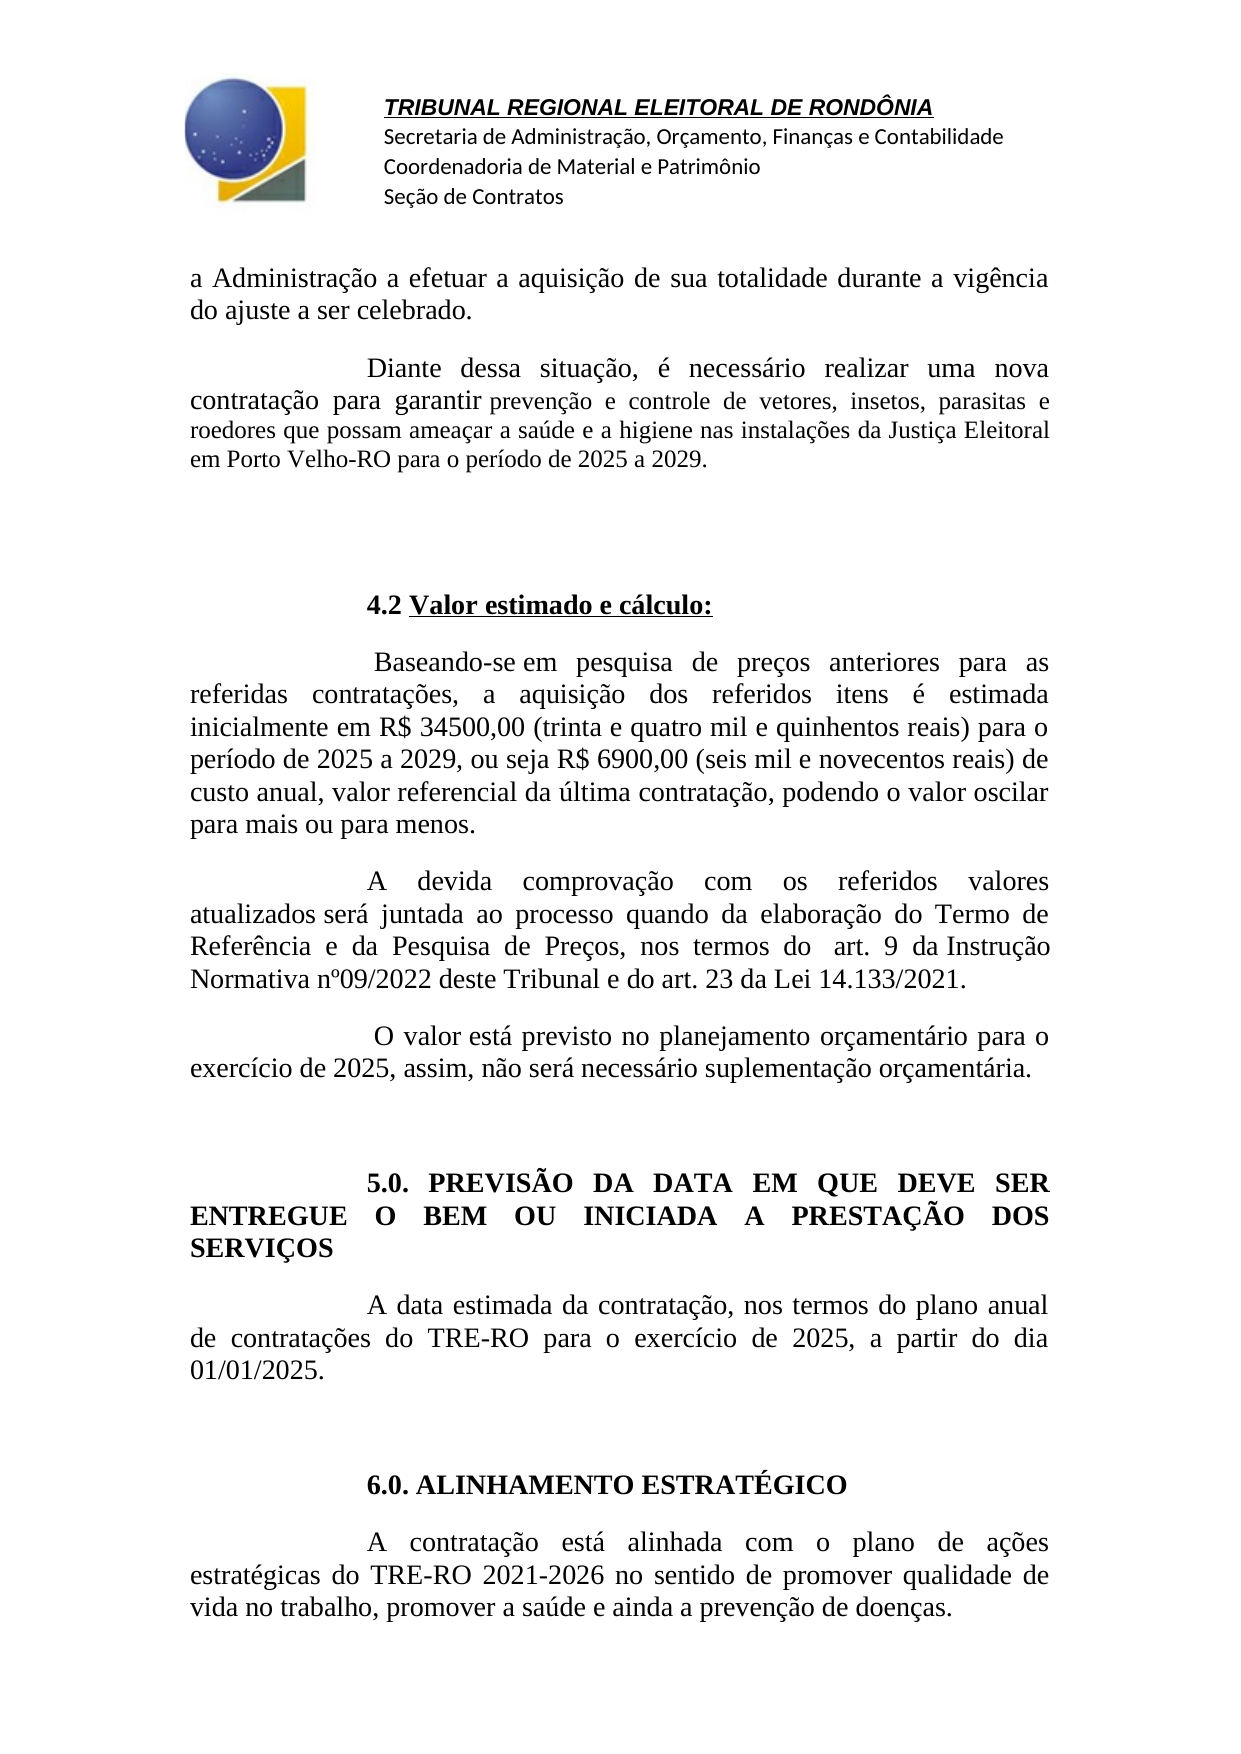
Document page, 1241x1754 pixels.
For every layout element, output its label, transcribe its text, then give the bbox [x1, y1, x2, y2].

text 4.2 Valor estimado e cálculo: [190, 588, 1051, 620]
text O valor está previsto no planejamento orçamentário para o exercício de 2025, assim, não será necessário suplementação orçamentária. [190, 1019, 1051, 1084]
text A contratação está alinhada com o plano de ações estratégicas do TRE-RO 2021-2026 no sentido de promover qualidade de vida no trabalho, promover a saúde e ainda a prevenção de doenças. [190, 1525, 1051, 1623]
text 5.0. PREVISÃO DA DATA EM QUE DEVE SER ENTREGUE O BEM OU INICIADA A PRESTAÇÃO DOS SERVIÇOS [190, 1166, 1051, 1263]
text A data estimada da contratação, nos termos do plano anual de contratações do TRE-RO para o exercício de 2025, a partir do dia 01/01/2025. [190, 1288, 1051, 1386]
text A devida comprovação com os referidos valores atualizados será juntada ao processo quando da elaboração do Termo de Referência e da Pesquisa de Preços, nos termos do art. 9 da Instrução Normativa nº09/2022 deste Tribunal e do art. 23 da Lei 14.133/2021. [190, 864, 1051, 994]
text a Administração a efetuar a aquisição de sua totalidade durante a vigência do ajuste a ser celebrado. [190, 261, 1051, 326]
text Baseando-se em pesquisa de preços anteriores para as referidas contratações, a aquisição dos referidos itens é estimada inicialmente em R$ 34500,00 (trinta e quatro mil e quinhentos reais) para o período de 2025 a 2029, ou seja R$ 6900,00 (seis mil e novecentos reais) de custo anual, valor referencial da última contratação, podendo o valor oscilar para mais ou para menos. [190, 645, 1051, 839]
text Diante dessa situação, é necessário realizar uma nova contratação para garantir prevenção e controle de vetores, insetos, parasitas e roedores que possam ameaçar a saúde e a higiene nas instalações da Justiça Eleitoral em Porto Velho-RO para o período de 2025 a 2029. [190, 351, 1051, 473]
text 6.0. ALINHAMENTO ESTRATÉGICO [190, 1468, 1051, 1500]
